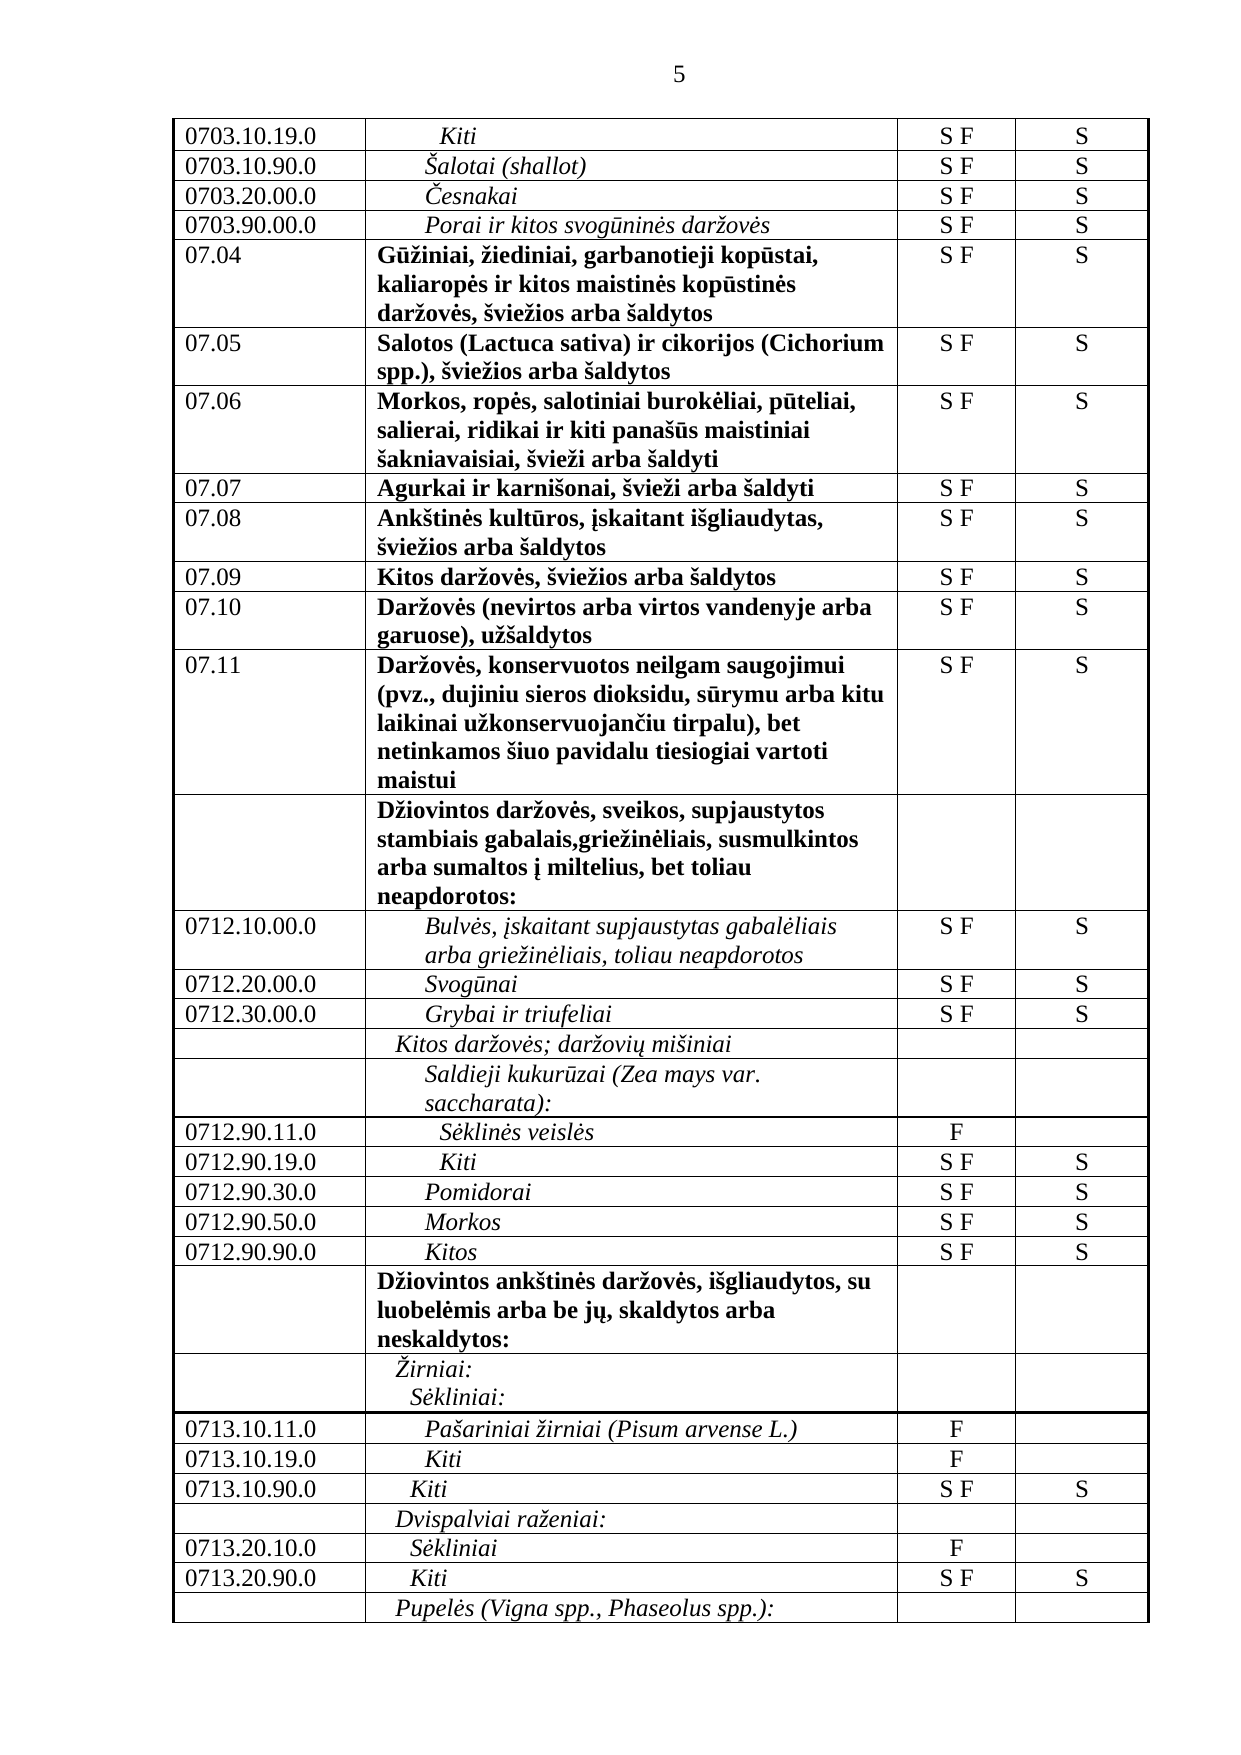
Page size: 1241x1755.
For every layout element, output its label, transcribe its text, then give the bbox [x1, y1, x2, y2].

table_cell [1016, 1534, 1147, 1562]
table_cell S [1016, 1177, 1147, 1206]
table_cell [1016, 1444, 1147, 1473]
table_cell Grybai ir triufeliai [366, 999, 897, 1028]
table_cell S [1016, 970, 1147, 998]
table_cell F [898, 1118, 1015, 1146]
table_cell S [1016, 240, 1147, 327]
table_cell S F [898, 386, 1015, 472]
table_cell Žirniai: Sėkliniai: [366, 1354, 897, 1411]
table_cell Kiti [366, 1147, 897, 1176]
table_cell Šalotai (shallot) [366, 151, 897, 180]
table_cell 07.09 [175, 562, 365, 591]
table_cell S [1016, 999, 1147, 1028]
table_cell Saldieji kukurūzai (Zea mays var. saccharata): [366, 1059, 897, 1116]
table_cell S F [898, 1207, 1015, 1236]
table_cell 0712.90.19.0 [175, 1147, 365, 1176]
table_cell S F [898, 474, 1015, 502]
table_cell S [1016, 474, 1147, 502]
table_cell [1016, 1414, 1147, 1443]
table_cell [1016, 1029, 1147, 1058]
table_cell Džiovintos daržovės, sveikos, supjaustytos stambiais gabalais,griežinėliais, susmulkintos arba sumaltos į miltelius, bet toliau neapdorotos: [366, 795, 897, 910]
table_cell [175, 1266, 365, 1353]
table_cell S [1016, 119, 1147, 150]
table_cell Kiti [366, 1563, 897, 1592]
table_cell S F [898, 119, 1015, 150]
table_cell 0712.90.90.0 [175, 1237, 365, 1265]
table_cell [1016, 1593, 1147, 1622]
table_cell Morkos, ropės, salotiniai burokėliai, pūteliai, salierai, ridikai ir kiti panašūs maistiniai šakniavaisiai, švieži arba šaldyti [366, 386, 897, 472]
table_cell S F [898, 1177, 1015, 1206]
table_cell Pupelės (Vigna spp., Phaseolus spp.): [366, 1593, 897, 1622]
table_cell 0712.30.00.0 [175, 999, 365, 1028]
table_cell [175, 1593, 365, 1622]
table_cell 0712.20.00.0 [175, 970, 365, 998]
table_cell S F [898, 240, 1015, 327]
table_cell [1016, 1118, 1147, 1146]
table_cell 07.06 [175, 386, 365, 472]
table_cell [175, 795, 365, 910]
table_cell Morkos [366, 1207, 897, 1236]
table_cell S F [898, 1474, 1015, 1503]
table_cell [898, 1266, 1015, 1353]
table_cell [898, 1354, 1015, 1411]
table_cell Dvispalviai raženiai: [366, 1504, 897, 1532]
table_cell S F [898, 562, 1015, 591]
table_cell 0712.90.30.0 [175, 1177, 365, 1206]
table_cell S F [898, 1237, 1015, 1265]
table_cell [1016, 1354, 1147, 1411]
table_cell Sėkliniai [366, 1534, 897, 1562]
table_cell S F [898, 151, 1015, 180]
table_cell Kiti [366, 119, 897, 150]
table_cell S [1016, 181, 1147, 209]
table_cell 07.07 [175, 474, 365, 502]
table_cell [1016, 795, 1147, 910]
table_cell Kitos daržovės; daržovių mišiniai [366, 1029, 897, 1058]
table_cell 0713.20.90.0 [175, 1563, 365, 1592]
table_cell S [1016, 1147, 1147, 1176]
table_cell Sėklinės veislės [366, 1118, 897, 1146]
table_cell 0713.10.90.0 [175, 1474, 365, 1503]
table_cell S [1016, 328, 1147, 385]
table_cell S F [898, 911, 1015, 968]
table_cell Džiovintos ankštinės daržovės, išgliaudytos, su luobelėmis arba be jų, skaldytos arba neskaldytos: [366, 1266, 897, 1353]
table_cell [175, 1029, 365, 1058]
table_cell Kiti [366, 1444, 897, 1473]
table_cell [1016, 1266, 1147, 1353]
table_cell S [1016, 562, 1147, 591]
table_cell Agurkai ir karnišonai, švieži arba šaldyti [366, 474, 897, 502]
table_cell Porai ir kitos svogūninės daržovės [366, 211, 897, 239]
table_cell S [1016, 211, 1147, 239]
table_cell 07.08 [175, 503, 365, 561]
table_cell 0712.10.00.0 [175, 911, 365, 968]
table_cell 0703.20.00.0 [175, 181, 365, 209]
table_cell S F [898, 181, 1015, 209]
table_cell 07.05 [175, 328, 365, 385]
table_cell S [1016, 911, 1147, 968]
table_cell S [1016, 503, 1147, 561]
table_cell S F [898, 503, 1015, 561]
table_cell S [1016, 386, 1147, 472]
table_cell F [898, 1534, 1015, 1562]
table_cell S F [898, 970, 1015, 998]
table_cell 0712.90.11.0 [175, 1118, 365, 1146]
table_cell S [1016, 1563, 1147, 1592]
table_cell [1016, 1504, 1147, 1532]
table_cell Kiti [366, 1474, 897, 1503]
table_cell S F [898, 211, 1015, 239]
table_cell 0703.90.00.0 [175, 211, 365, 239]
table_cell Kitos [366, 1237, 897, 1265]
table_cell [898, 795, 1015, 910]
table_cell S F [898, 999, 1015, 1028]
table_cell S F [898, 592, 1015, 649]
table_cell Daržovės, konservuotos neilgam saugojimui (pvz., dujiniu sieros dioksidu, sūrymu arba kitu laikinai užkonservuojančiu tirpalu), bet netinkamos šiuo pavidalu tiesiogiai vartoti maistui [366, 650, 897, 794]
table_cell S [1016, 650, 1147, 794]
table_cell S [1016, 1237, 1147, 1265]
table_cell Kitos daržovės, šviežios arba šaldytos [366, 562, 897, 591]
table_cell S [1016, 1207, 1147, 1236]
table_cell 0703.10.90.0 [175, 151, 365, 180]
table_cell [898, 1593, 1015, 1622]
table_cell 0712.90.50.0 [175, 1207, 365, 1236]
table_cell [898, 1059, 1015, 1116]
table_cell Gūžiniai, žiediniai, garbanotieji kopūstai, kaliaropės ir kitos maistinės kopūstinės daržovės, šviežios arba šaldytos [366, 240, 897, 327]
table_cell [175, 1059, 365, 1116]
table_cell F [898, 1444, 1015, 1473]
table_cell F [898, 1414, 1015, 1443]
table_cell S F [898, 1563, 1015, 1592]
table_cell Ankštinės kultūros, įskaitant išgliaudytas, šviežios arba šaldytos [366, 503, 897, 561]
table_cell 07.04 [175, 240, 365, 327]
table_cell [898, 1504, 1015, 1532]
table_cell [898, 1029, 1015, 1058]
table_cell Pomidorai [366, 1177, 897, 1206]
table_cell Daržovės (nevirtos arba virtos vandenyje arba garuose), užšaldytos [366, 592, 897, 649]
table_cell Salotos (Lactuca sativa) ir cikorijos (Cichorium spp.), šviežios arba šaldytos [366, 328, 897, 385]
table_cell 0713.10.11.0 [175, 1414, 365, 1443]
table_cell Bulvės, įskaitant supjaustytas gabalėliais arba griežinėliais, toliau neapdorotos [366, 911, 897, 968]
table_cell Svogūnai [366, 970, 897, 998]
table_cell S F [898, 328, 1015, 385]
table_cell Pašariniai žirniai (Pisum arvense L.) [366, 1414, 897, 1443]
table_cell 0713.20.10.0 [175, 1534, 365, 1562]
table_cell 07.10 [175, 592, 365, 649]
table_cell [175, 1504, 365, 1532]
table_cell Česnakai [366, 181, 897, 209]
table_cell S F [898, 650, 1015, 794]
table_cell S F [898, 1147, 1015, 1176]
table_cell [175, 1354, 365, 1411]
table_cell 0703.10.19.0 [175, 119, 365, 150]
table_cell 07.11 [175, 650, 365, 794]
table_cell S [1016, 1474, 1147, 1503]
table_cell S [1016, 592, 1147, 649]
table_cell 0713.10.19.0 [175, 1444, 365, 1473]
table_cell [1016, 1059, 1147, 1116]
table_cell S [1016, 151, 1147, 180]
